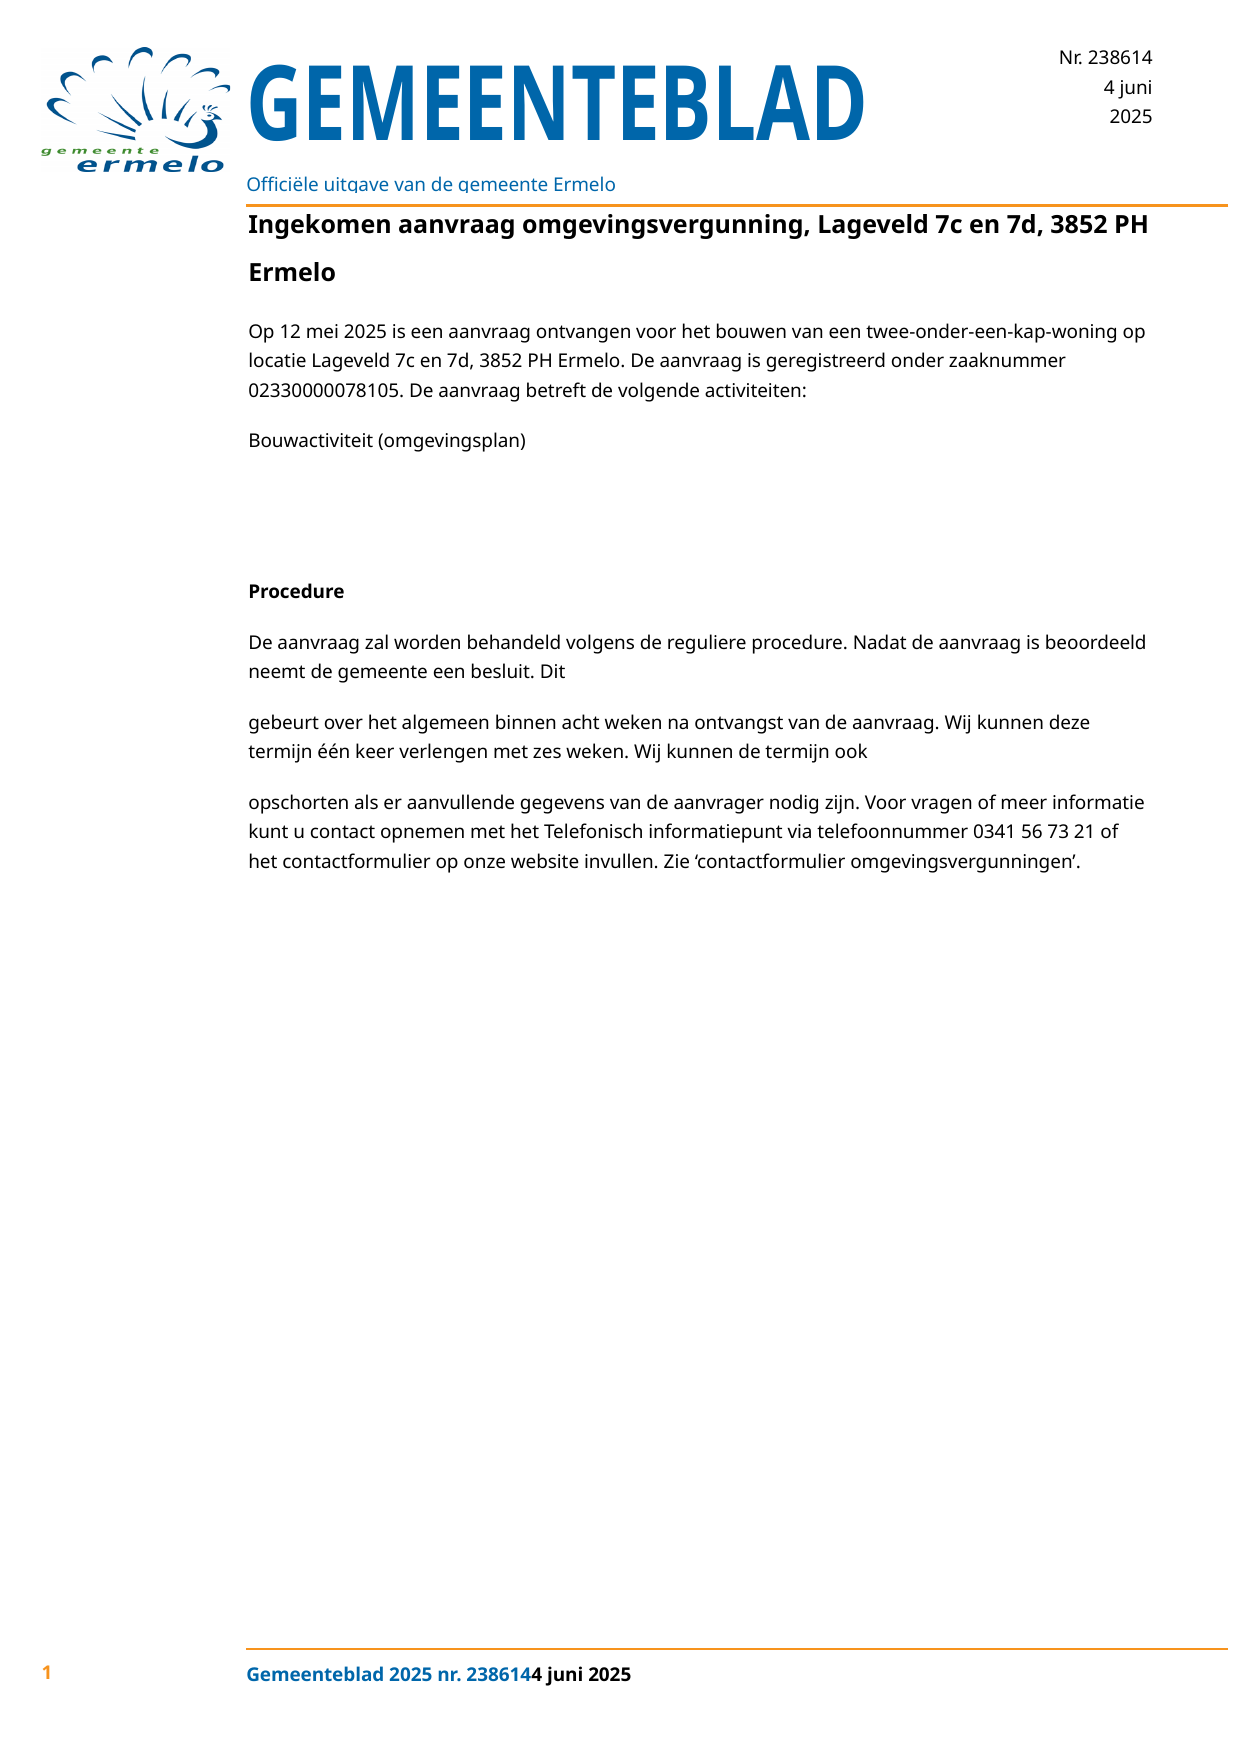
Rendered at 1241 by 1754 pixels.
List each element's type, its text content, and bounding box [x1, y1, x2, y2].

text Procedure [248, 579, 1152, 604]
text Bouwactiviteit (omgevingsplan) [248, 427, 1152, 453]
picture [41, 47, 231, 172]
text opschorten als er aanvullende gegevens van de aanvrager nodig zijn. Voor vragen of meer informatie kunt u contact opnemen met het Telefonisch informatiepunt via telefoonnummer 0341 56 73 21 of het contactformulier op onze website invullen. Zie ‘contactformulier omgevingsvergunningen’. [248, 789, 1152, 874]
text Ingekomen aanvraag omgevingsvergunning, Lageveld 7c en 7d, 3852 PH Ermelo [248, 207, 1152, 288]
text Op 12 mei 2025 is een aanvraag ontvangen voor het bouwen van een twee-onder-een-kap-woning op locatie Lageveld 7c en 7d, 3852 PH Ermelo. De aanvraag is geregistreerd onder zaaknummer 02330000078105. De aanvraag betreft de volgende activiteiten: [248, 318, 1152, 403]
text gebeurt over het algemeen binnen acht weken na ontvangst van de aanvraag. Wij kunnen deze termijn één keer verlengen met zes weken. Wij kunnen de termijn ook [248, 709, 1152, 764]
text De aanvraag zal worden behandeld volgens de reguliere procedure. Nadat de aanvraag is beoordeeld neemt de gemeente een besluit. Dit [248, 629, 1152, 684]
